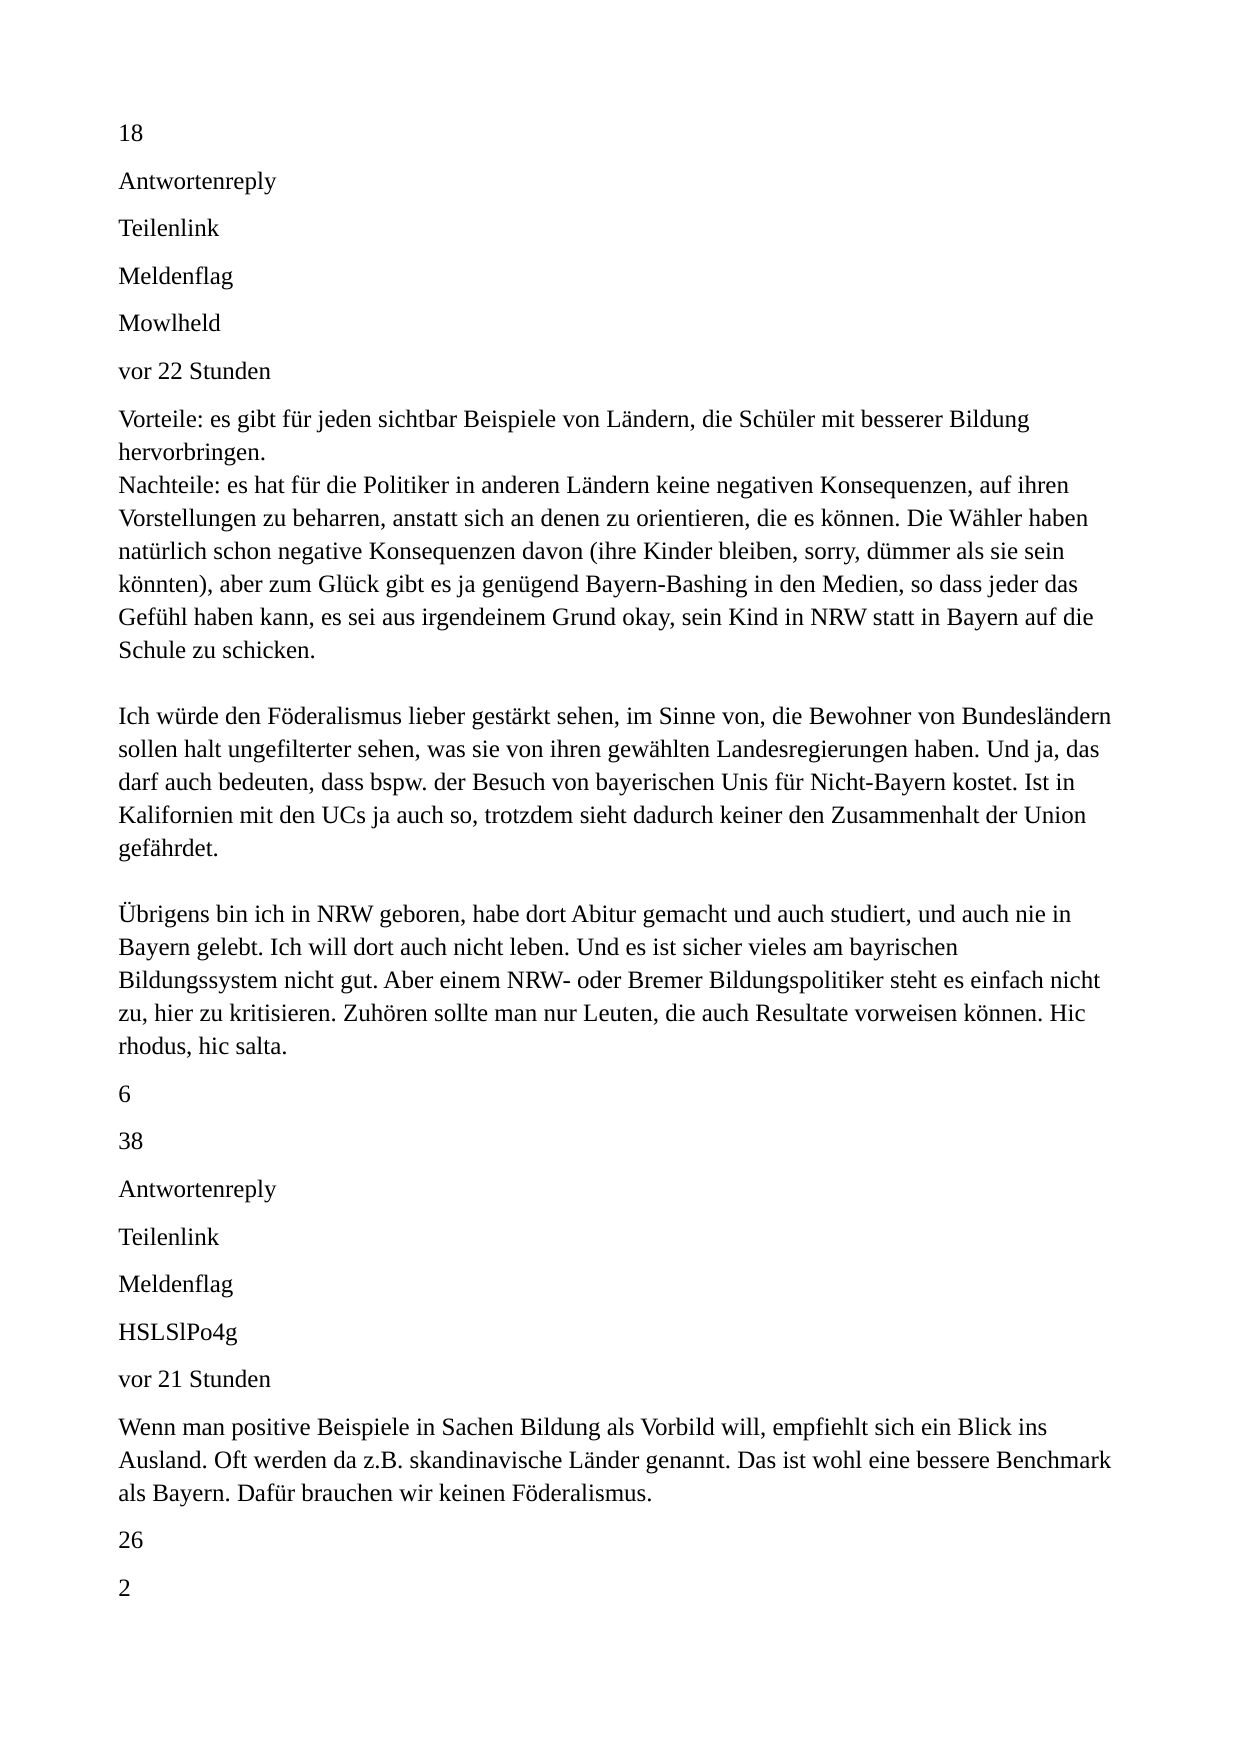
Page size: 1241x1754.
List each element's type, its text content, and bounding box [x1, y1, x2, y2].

text Mowlheld [118, 308, 1122, 337]
text 38 [118, 1126, 1122, 1155]
text Vorteile: es gibt für jeden sichtbar Beispiele von Ländern, die Schüler mit besserer Bildung hervorbringen. Nachteile: es hat für die Politiker in anderen Ländern keine negativen Konsequenzen, auf ihren Vorstellungen zu beharren, anstatt sich an denen zu orientieren, die es können. Die Wähler haben natürlich schon negative Konsequenzen davon (ihre Kinder bleiben, sorry, dümmer als sie sein könnten), aber zum Glück gibt es ja genügend Bayern-Bashing in den Medien, so dass jeder das Gefühl haben kann, es sei aus irgendeinem Grund okay, sein Kind in NRW statt in Bayern auf die Schule zu schicken. Ich würde den Föderalismus lieber gestärkt sehen, im Sinne von, die Bewohner von Bundesländern sollen halt ungefilterter sehen, was sie von ihren gewählten Landesregierungen haben. Und ja, das darf auch bedeuten, dass bspw. der Besuch von bayerischen Unis für Nicht-Bayern kostet. Ist in Kalifornien mit den UCs ja auch so, trotzdem sieht dadurch keiner den Zusammenhalt der Union gefährdet. Übrigens bin ich in NRW geboren, habe dort Abitur gemacht und auch studiert, und auch nie in Bayern gelebt. Ich will dort auch nicht leben. Und es ist sicher vieles am bayrischen Bildungssystem nicht gut. Aber einem NRW- oder Bremer Bildungspolitiker steht es einfach nicht zu, hier zu kritisieren. Zuhören sollte man nur Leuten, die auch Resultate vorweisen können. Hic rhodus, hic salta. [118, 404, 1122, 1060]
text 18 [118, 118, 1122, 147]
text Teilenlink [118, 1222, 1122, 1250]
text Meldenflag [118, 261, 1122, 290]
text Teilenlink [118, 213, 1122, 242]
text 2 [118, 1573, 1122, 1602]
text HSLSlPo4g [118, 1317, 1122, 1346]
text 26 [118, 1526, 1122, 1554]
text 6 [118, 1079, 1122, 1107]
text Wenn man positive Beispiele in Sachen Bildung als Vorbild will, empfiehlt sich ein Blick ins Ausland. Oft werden da z.B. skandinavische Länder genannt. Das ist wohl eine bessere Benchmark als Bayern. Dafür brauchen wir keinen Föderalismus. [118, 1412, 1122, 1507]
text Meldenflag [118, 1269, 1122, 1298]
text vor 21 Stunden [118, 1364, 1122, 1393]
text Antwortenreply [118, 166, 1122, 194]
text vor 22 Stunden [118, 356, 1122, 385]
text Antwortenreply [118, 1174, 1122, 1203]
